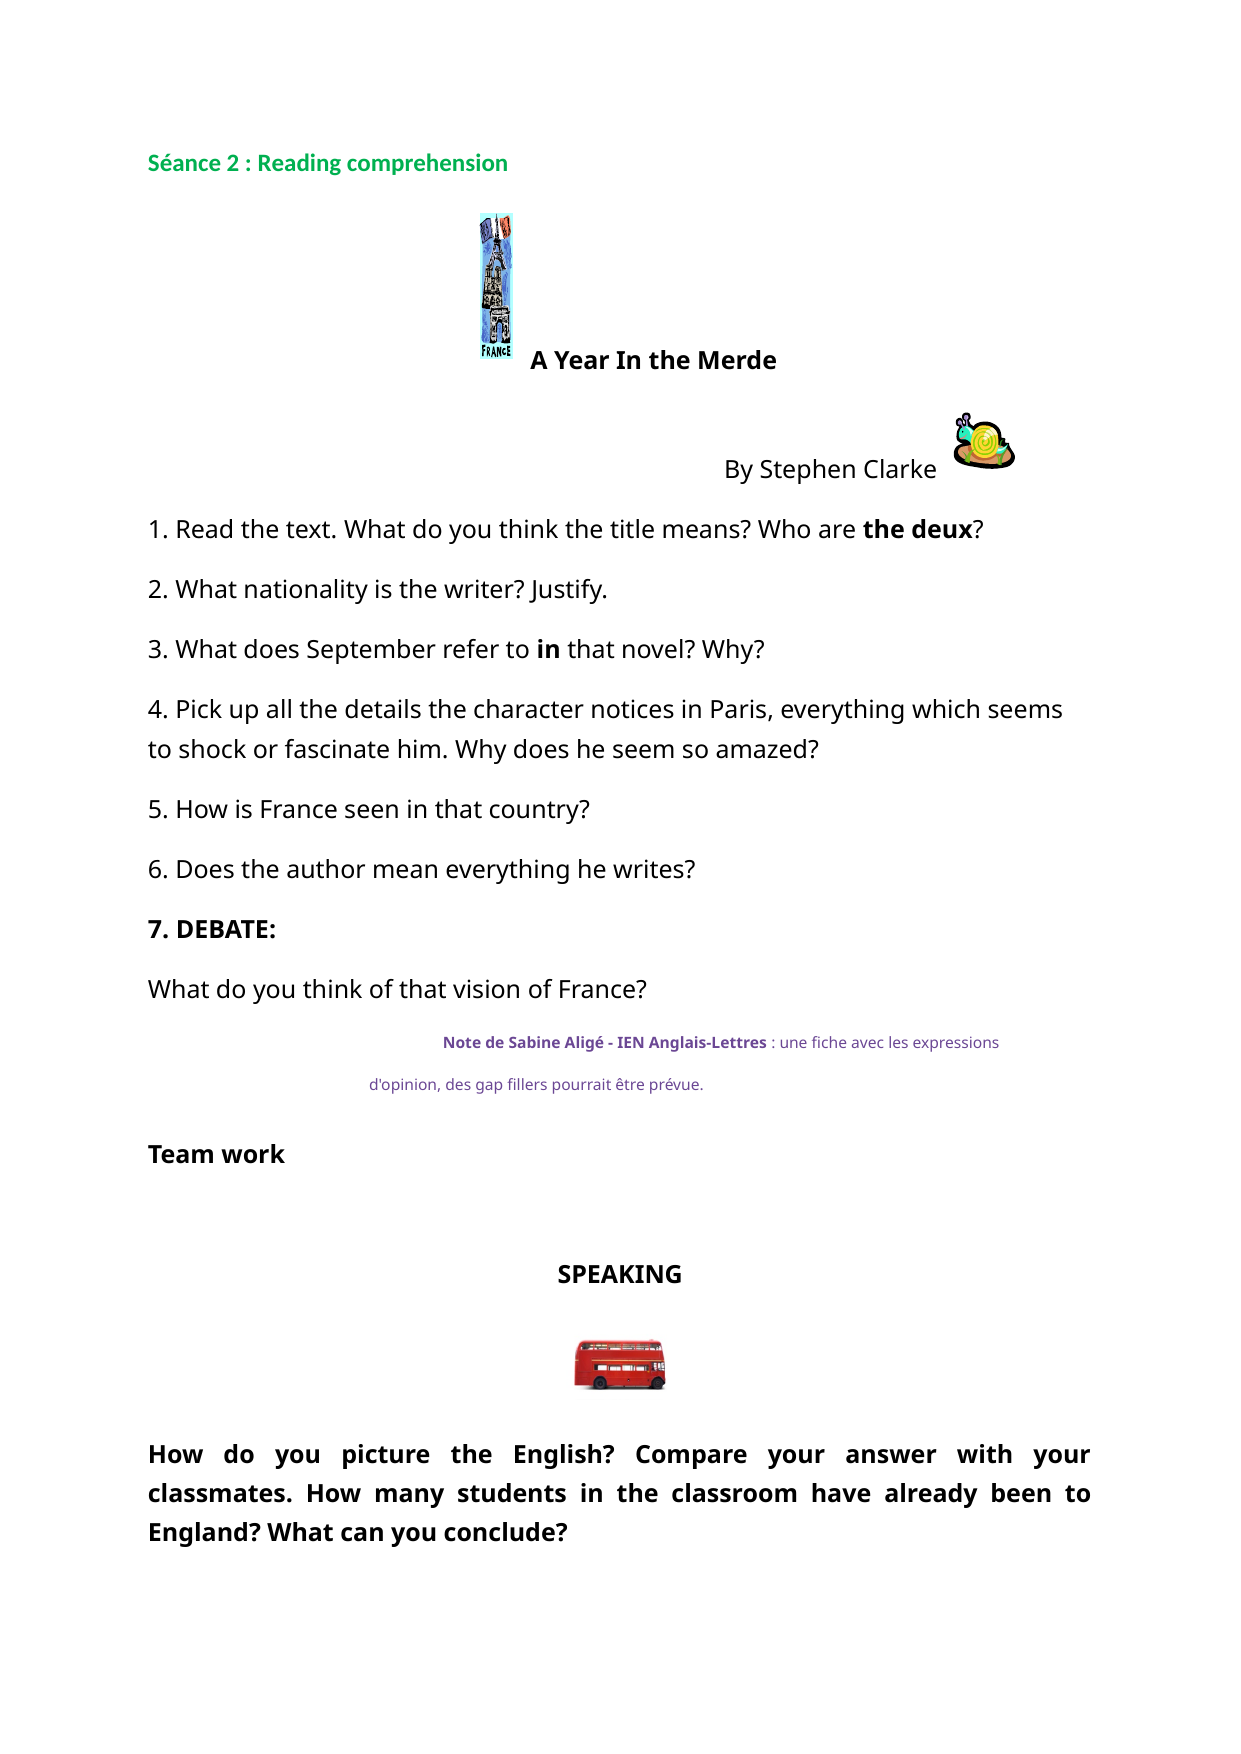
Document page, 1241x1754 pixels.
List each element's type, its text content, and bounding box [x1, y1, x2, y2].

text What do you think of that vision of France? [148, 971, 1092, 1005]
text 4. Pick up all the details the character notices in Paris, everything which seems to shock or fascinate him. Why does he seem so amazed? [148, 692, 1092, 765]
text 1. Read the text. What do you think the title means? Who are the deux? [148, 512, 1092, 546]
picture [566, 1326, 674, 1402]
text 7. DEBATE: [148, 911, 1092, 945]
text 6. Does the author mean everything he writes? [148, 851, 1092, 885]
text Team work [148, 1137, 1092, 1171]
text Note de Sabine Aligé - IEN Anglais-Lettres : une fiche avec les expressions d'opinion, des gap fillers pourrait être prévue. [148, 1031, 1092, 1111]
text A Year In the Merde [148, 203, 1092, 377]
text 3. What does September refer to in that novel? Why? [148, 632, 1092, 666]
text How do you picture the English? Compare your answer with your classmates. How many students in the classroom have already been to England? What can you conclude? [148, 1437, 1092, 1549]
text SPEAKING [148, 1257, 1092, 1291]
text Séance 2 : Reading comprehension [148, 148, 1092, 178]
text 5. How is France seen in that country? [148, 791, 1092, 825]
text By Stephen Clarke [148, 402, 1092, 486]
text 2. What nationality is the writer? Justify. [148, 572, 1092, 606]
